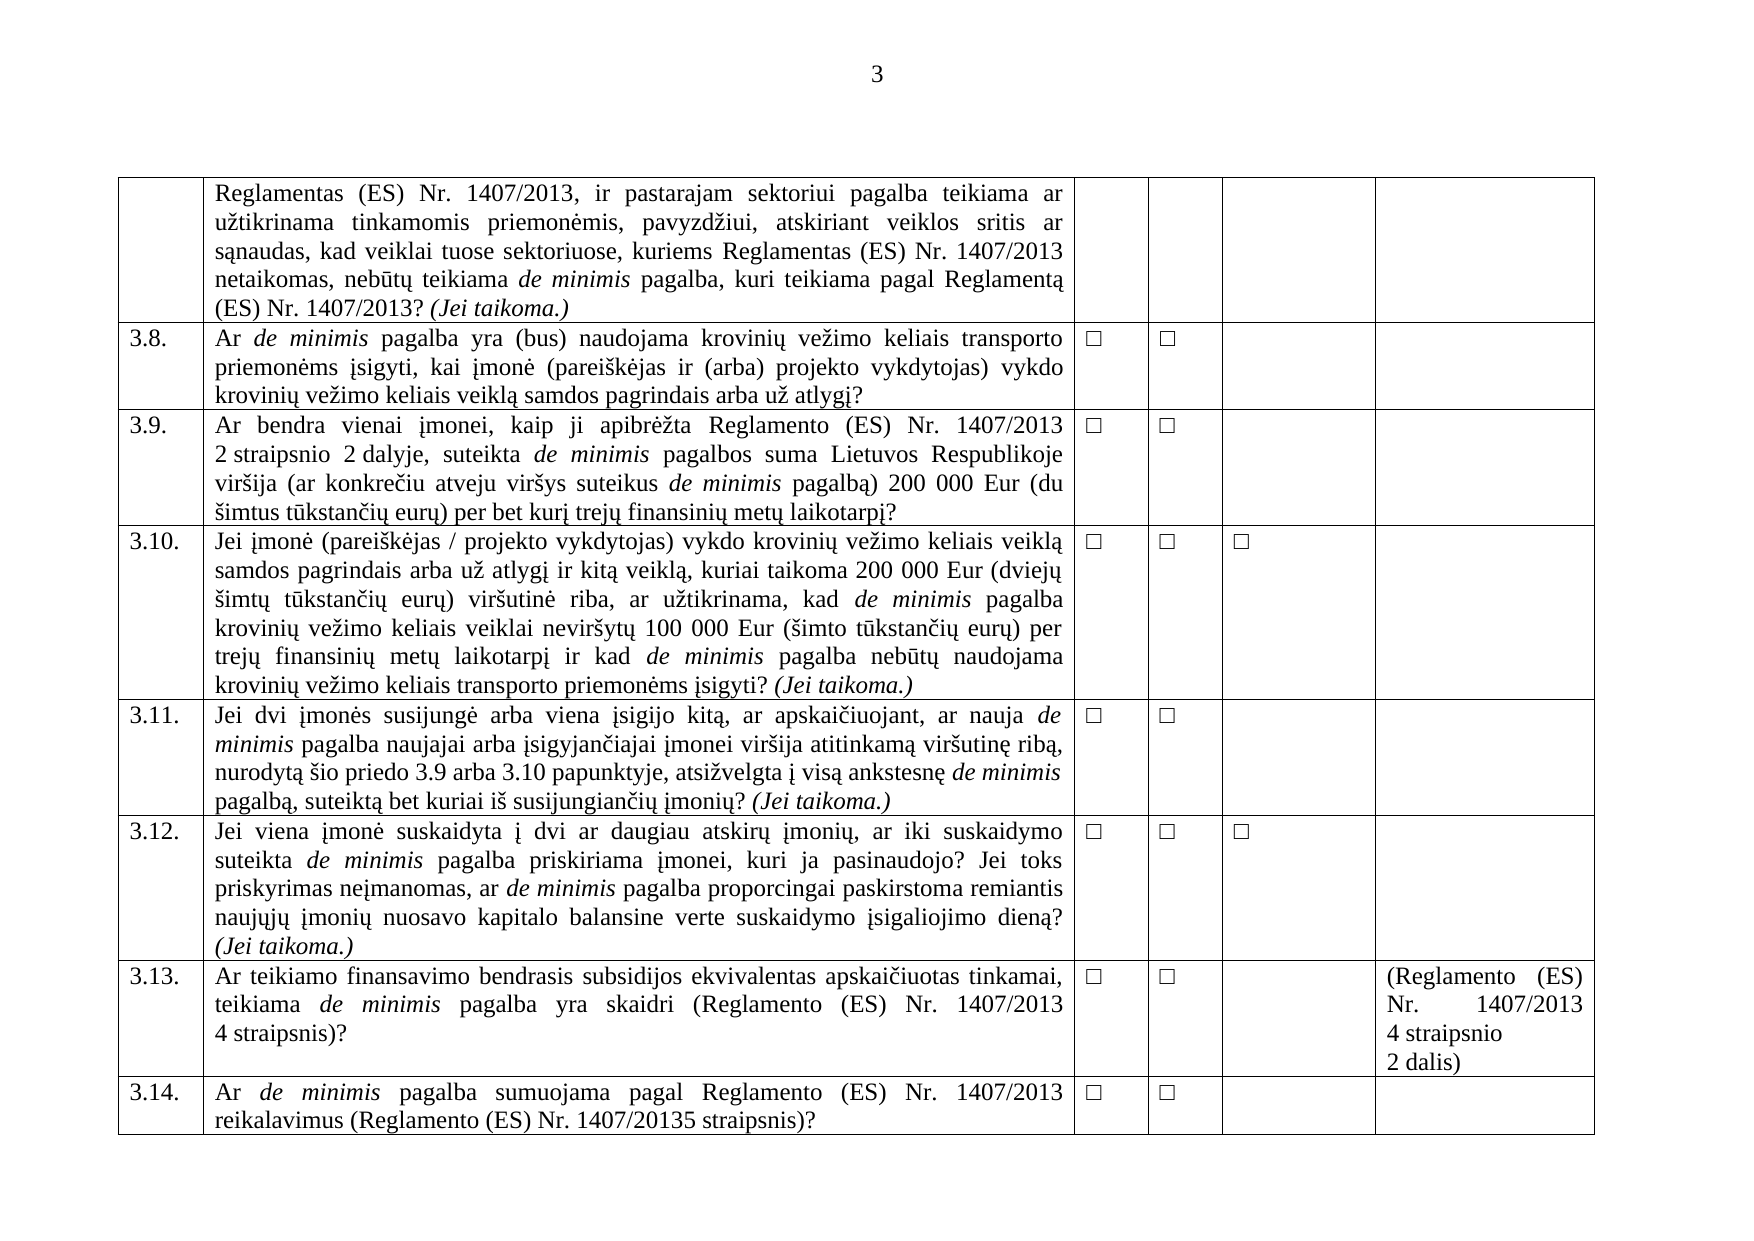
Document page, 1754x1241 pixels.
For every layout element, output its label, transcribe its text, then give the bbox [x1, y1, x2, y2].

table_cell [1376, 526, 1594, 699]
table_cell Ar de minimis pagalba yra (bus) naudojama krovinių vežimo keliais transporto priemonėms įsigyti, kai įmonė (pareiškėjas ir (arba) projekto vykdytojas) vykdo krovinių vežimo keliais veiklą samdos pagrindais arba už atlygį? [204, 323, 1074, 409]
table_cell [1223, 323, 1375, 409]
table_cell □ [1149, 323, 1222, 409]
table_cell 3.12. [119, 816, 203, 960]
table_cell □ [1223, 526, 1375, 699]
table_cell [1376, 1077, 1594, 1134]
table_cell [1376, 178, 1594, 322]
table_cell [1075, 178, 1148, 322]
table_cell Ar de minimis pagalba sumuojama pagal Reglamento (ES) Nr. 1407/2013 reikalavimus (Reglamento (ES) Nr. 1407/20135 straipsnis)? [204, 1077, 1074, 1134]
table_cell [1223, 178, 1375, 322]
table_cell 3.14. [119, 1077, 203, 1134]
table_cell □ [1223, 816, 1375, 960]
table_cell □ [1075, 961, 1148, 1076]
table_cell □ [1149, 816, 1222, 960]
table_cell [1223, 1077, 1375, 1134]
table_cell [1376, 816, 1594, 960]
table_cell □ [1149, 410, 1222, 525]
table_cell Reglamentas (ES) Nr. 1407/2013, ir pastarajam sektoriui pagalba teikiama ar užtikrinama tinkamomis priemonėmis, pavyzdžiui, atskiriant veiklos sritis ar sąnaudas, kad veiklai tuose sektoriuose, kuriems Reglamentas (ES) Nr. 1407/2013 netaikomas, nebūtų teikiama de minimis pagalba, kuri teikiama pagal Reglamentą (ES) Nr. 1407/2013? (Jei taikoma.) [204, 178, 1074, 322]
table_cell 3.13. [119, 961, 203, 1076]
table_cell □ [1149, 1077, 1222, 1134]
table_cell □ [1075, 526, 1148, 699]
table_cell □ [1149, 700, 1222, 815]
table_cell □ [1075, 700, 1148, 815]
table_cell [1376, 700, 1594, 815]
table_cell [1149, 178, 1222, 322]
table_cell 3.8. [119, 323, 203, 409]
table_cell Jei įmonė (pareiškėjas / projekto vykdytojas) vykdo krovinių vežimo keliais veiklą samdos pagrindais arba už atlygį ir kitą veiklą, kuriai taikoma 200 000 Eur (dviejų šimtų tūkstančių eurų) viršutinė riba, ar užtikrinama, kad de minimis pagalba krovinių vežimo keliais veiklai neviršytų 100 000 Eur (šimto tūkstančių eurų) per trejų finansinių metų laikotarpį ir kad de minimis pagalba nebūtų naudojama krovinių vežimo keliais transporto priemonėms įsigyti? (Jei taikoma.) [204, 526, 1074, 699]
table_cell □ [1149, 961, 1222, 1076]
table_cell □ [1075, 1077, 1148, 1134]
table_cell 3.11. [119, 700, 203, 815]
table_cell □ [1075, 410, 1148, 525]
table_cell [1223, 700, 1375, 815]
table_cell Ar teikiamo finansavimo bendrasis subsidijos ekvivalentas apskaičiuotas tinkamai, teikiama de minimis pagalba yra skaidri (Reglamento (ES) Nr. 1407/2013 4 straipsnis)? [204, 961, 1074, 1076]
table_cell □ [1075, 816, 1148, 960]
table_cell [1223, 410, 1375, 525]
table_cell 3.10. [119, 526, 203, 699]
table_cell Jei viena įmonė suskaidyta į dvi ar daugiau atskirų įmonių, ar iki suskaidymo suteikta de minimis pagalba priskiriama įmonei, kuri ja pasinaudojo? Jei toks priskyrimas neįmanomas, ar de minimis pagalba proporcingai paskirstoma remiantis naujųjų įmonių nuosavo kapitalo balansine verte suskaidymo įsigaliojimo dieną? (Jei taikoma.) [204, 816, 1074, 960]
table_cell 3.9. [119, 410, 203, 525]
table_cell [119, 178, 203, 322]
table_cell [1376, 323, 1594, 409]
table_cell □ [1149, 526, 1222, 699]
table_cell (Reglamento (ES) Nr. 1407/2013 4 straipsnio 2 dalis) [1376, 961, 1594, 1076]
table_cell □ [1075, 323, 1148, 409]
table_cell Ar bendra vienai įmonei, kaip ji apibrėžta Reglamento (ES) Nr. 1407/2013 2 straipsnio 2 dalyje, suteikta de minimis pagalbos suma Lietuvos Respublikoje viršija (ar konkrečiu atveju viršys suteikus de minimis pagalbą) 200 000 Eur (du šimtus tūkstančių eurų) per bet kurį trejų finansinių metų laikotarpį? [204, 410, 1074, 525]
table_cell [1223, 961, 1375, 1076]
table_cell Jei dvi įmonės susijungė arba viena įsigijo kitą, ar apskaičiuojant, ar nauja de minimis pagalba naujajai arba įsigyjančiajai įmonei viršija atitinkamą viršutinę ribą, nurodytą šio priedo 3.9 arba 3.10 papunktyje, atsižvelgta į visą ankstesnę de minimis pagalbą, suteiktą bet kuriai iš susijungiančių įmonių? (Jei taikoma.) [204, 700, 1074, 815]
table_cell [1376, 410, 1594, 525]
